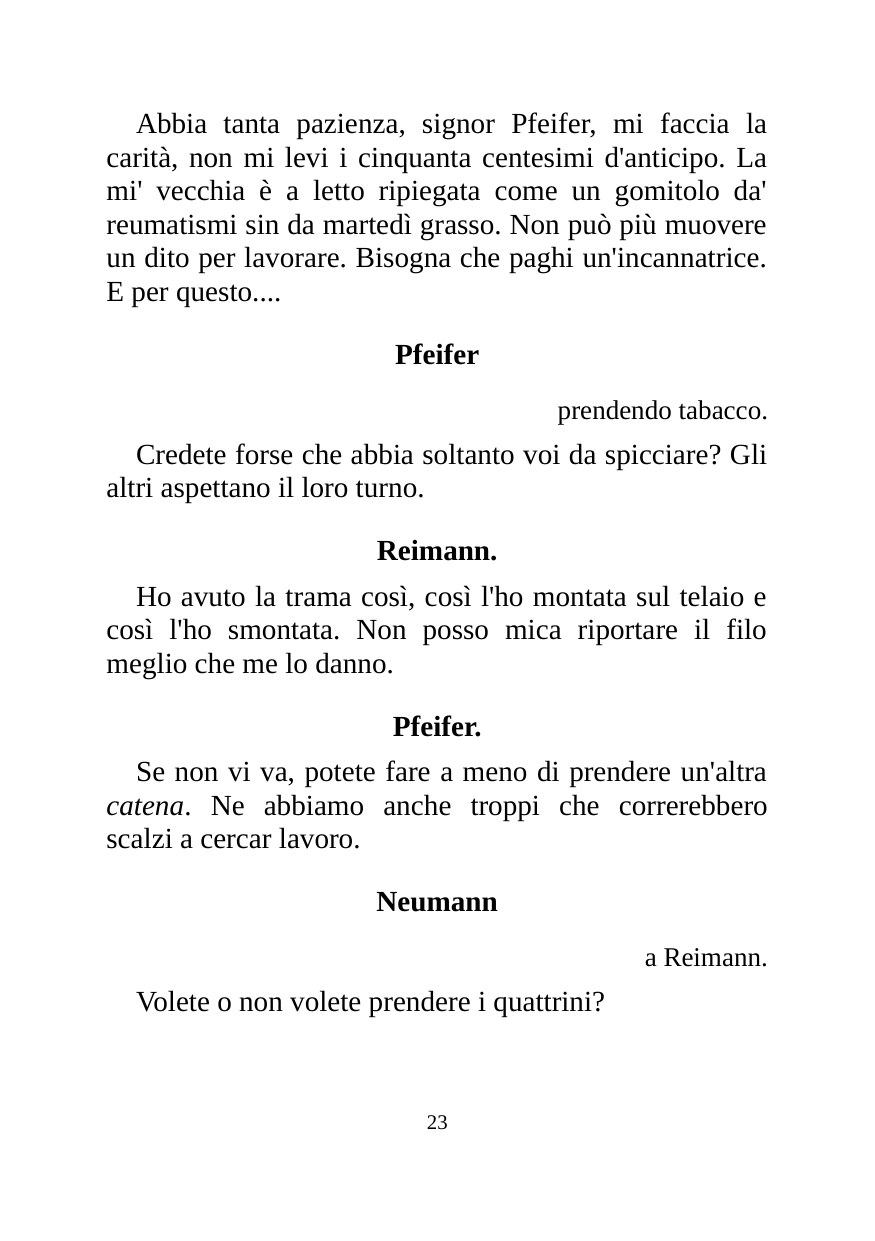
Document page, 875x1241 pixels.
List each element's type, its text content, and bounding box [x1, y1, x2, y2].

text Ho avuto la trama così, così l'ho montata sul telaio e così l'ho smontata. Non posso mica riportare il filo meglio che me lo danno. [106, 579, 768, 679]
text Volete o non volete prendere i quattrini? [106, 984, 768, 1018]
text prendendo tabacco. [402, 394, 768, 425]
text Reimann. [106, 533, 768, 567]
text Neumann [106, 884, 768, 918]
text Abbia tanta pazienza, signor Pfeifer, mi faccia la carità, non mi levi i cinquanta centesimi d'anticipo. La mi' vecchia è a letto ripiegata come un gomitolo da' reumatismi sin da martedì grasso. Non può più muovere un dito per lavorare. Bisogna che paghi un'incannatrice. E per questo.... [106, 106, 768, 307]
text Se non vi va, potete fare a meno di prendere un'altra catena. Ne abbiamo anche troppi che correrebbero scalzi a cercar lavoro. [106, 754, 768, 855]
text Pfeifer. [106, 709, 768, 742]
text Pfeifer [106, 337, 768, 371]
text Credete forse che abbia soltanto voi da spicciare? Gli altri aspettano il loro turno. [106, 437, 768, 504]
text a Reimann. [402, 941, 768, 973]
